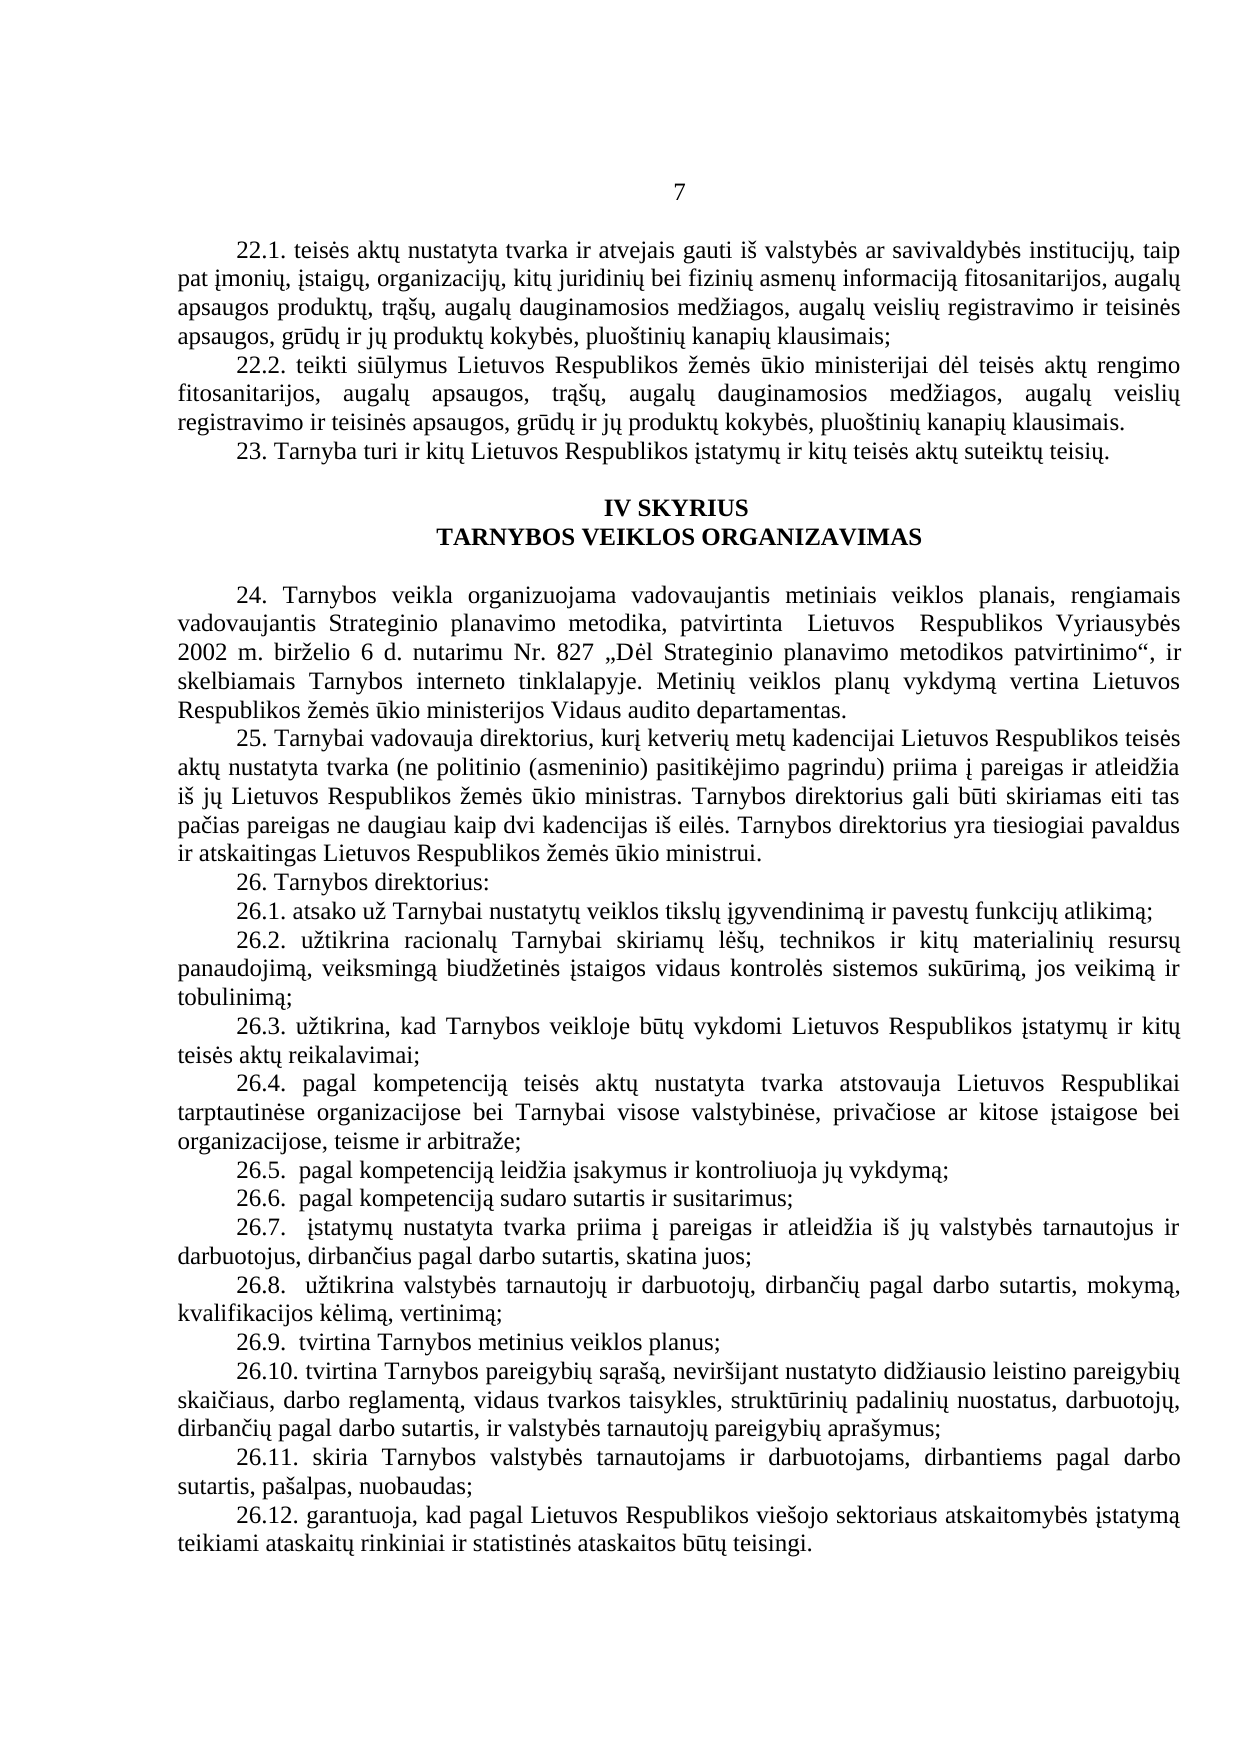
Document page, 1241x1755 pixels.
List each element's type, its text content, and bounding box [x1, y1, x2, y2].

text 22.2. teikti siūlymus Lietuvos Respublikos žemės ūkio ministerijai dėl teisės aktų rengimo fitosanitarijos, augalų apsaugos, trąšų, augalų dauginamosios medžiagos, augalų veislių registravimo ir teisinės apsaugos, grūdų ir jų produktų kokybės, pluoštinių kanapių klausimais. [177, 350, 1181, 436]
text 22.1. teisės aktų nustatyta tvarka ir atvejais gauti iš valstybės ar savivaldybės institucijų, taip pat įmonių, įstaigų, organizacijų, kitų juridinių bei fizinių asmenų informaciją fitosanitarijos, augalų apsaugos produktų, trąšų, augalų dauginamosios medžiagos, augalų veislių registravimo ir teisinės apsaugos, grūdų ir jų produktų kokybės, pluoštinių kanapių klausimais; [177, 235, 1181, 350]
text 26.12. garantuoja, kad pagal Lietuvos Respublikos viešojo sektoriaus atskaitomybės įstatymą teikiami ataskaitų rinkiniai ir statistinės ataskaitos būtų teisingi. [177, 1500, 1181, 1557]
text 26. Tarnybos direktorius: [177, 867, 1181, 896]
text 23. Tarnyba turi ir kitų Lietuvos Respublikos įstatymų ir kitų teisės aktų suteiktų teisių. [177, 436, 1181, 465]
text 26.2. užtikrina racionalų Tarnybai skiriamų lėšų, technikos ir kitų materialinių resursų panaudojimą, veiksmingą biudžetinės įstaigos vidaus kontrolės sistemos sukūrimą, jos veikimą ir tobulinimą; [177, 925, 1181, 1011]
text 26.1. atsako už Tarnybai nustatytų veiklos tikslų įgyvendinimą ir pavestų funkcijų atlikimą; [177, 896, 1181, 925]
text 24. Tarnybos veikla organizuojama vadovaujantis metiniais veiklos planais, rengiamais vadovaujantis Strateginio planavimo metodika, patvirtinta Lietuvos Respublikos Vyriausybės 2002 m. birželio 6 d. nutarimu Nr. 827 „Dėl Strateginio planavimo metodikos patvirtinimo“, ir skelbiamais Tarnybos interneto tinklalapyje. Metinių veiklos planų vykdymą vertina Lietuvos Respublikos žemės ūkio ministerijos Vidaus audito departamentas. [177, 580, 1181, 723]
text 26.3. užtikrina, kad Tarnybos veikloje būtų vykdomi Lietuvos Respublikos įstatymų ir kitų teisės aktų reikalavimai; [177, 1011, 1181, 1068]
text 26.4. pagal kompetenciją teisės aktų nustatyta tvarka atstovauja Lietuvos Respublikai tarptautinėse organizacijose bei Tarnybai visose valstybinėse, privačiose ar kitose įstaigose bei organizacijose, teisme ir arbitraže; [177, 1068, 1181, 1155]
text 26.5. pagal kompetenciją leidžia įsakymus ir kontroliuoja jų vykdymą; [177, 1155, 1181, 1183]
text 26.9. tvirtina Tarnybos metinius veiklos planus; [177, 1327, 1181, 1356]
text 26.8. užtikrina valstybės tarnautojų ir darbuotojų, dirbančių pagal darbo sutartis, mokymą, kvalifikacijos kėlimą, vertinimą; [177, 1270, 1181, 1327]
text TARNYBOS VEIKLOS ORGANIZAVIMAS [177, 522, 1181, 551]
text 26.10. tvirtina Tarnybos pareigybių sąrašą, neviršijant nustatyto didžiausio leistino pareigybių skaičiaus, darbo reglamentą, vidaus tvarkos taisykles, struktūrinių padalinių nuostatus, darbuotojų, dirbančių pagal darbo sutartis, ir valstybės tarnautojų pareigybių aprašymus; [177, 1356, 1181, 1442]
text 26.6. pagal kompetenciją sudaro sutartis ir susitarimus; [177, 1183, 1181, 1212]
text IV SKYRIUS [177, 493, 1181, 522]
text 26.11. skiria Tarnybos valstybės tarnautojams ir darbuotojams, dirbantiems pagal darbo sutartis, pašalpas, nuobaudas; [177, 1442, 1181, 1500]
text 26.7. įstatymų nustatyta tvarka priima į pareigas ir atleidžia iš jų valstybės tarnautojus ir darbuotojus, dirbančius pagal darbo sutartis, skatina juos; [177, 1212, 1181, 1270]
text 25. Tarnybai vadovauja direktorius, kurį ketverių metų kadencijai Lietuvos Respublikos teisės aktų nustatyta tvarka (ne politinio (asmeninio) pasitikėjimo pagrindu) priima į pareigas ir atleidžia iš jų Lietuvos Respublikos žemės ūkio ministras. Tarnybos direktorius gali būti skiriamas eiti tas pačias pareigas ne daugiau kaip dvi kadencijas iš eilės. Tarnybos direktorius yra tiesiogiai pavaldus ir atskaitingas Lietuvos Respublikos žemės ūkio ministrui. [177, 723, 1181, 867]
